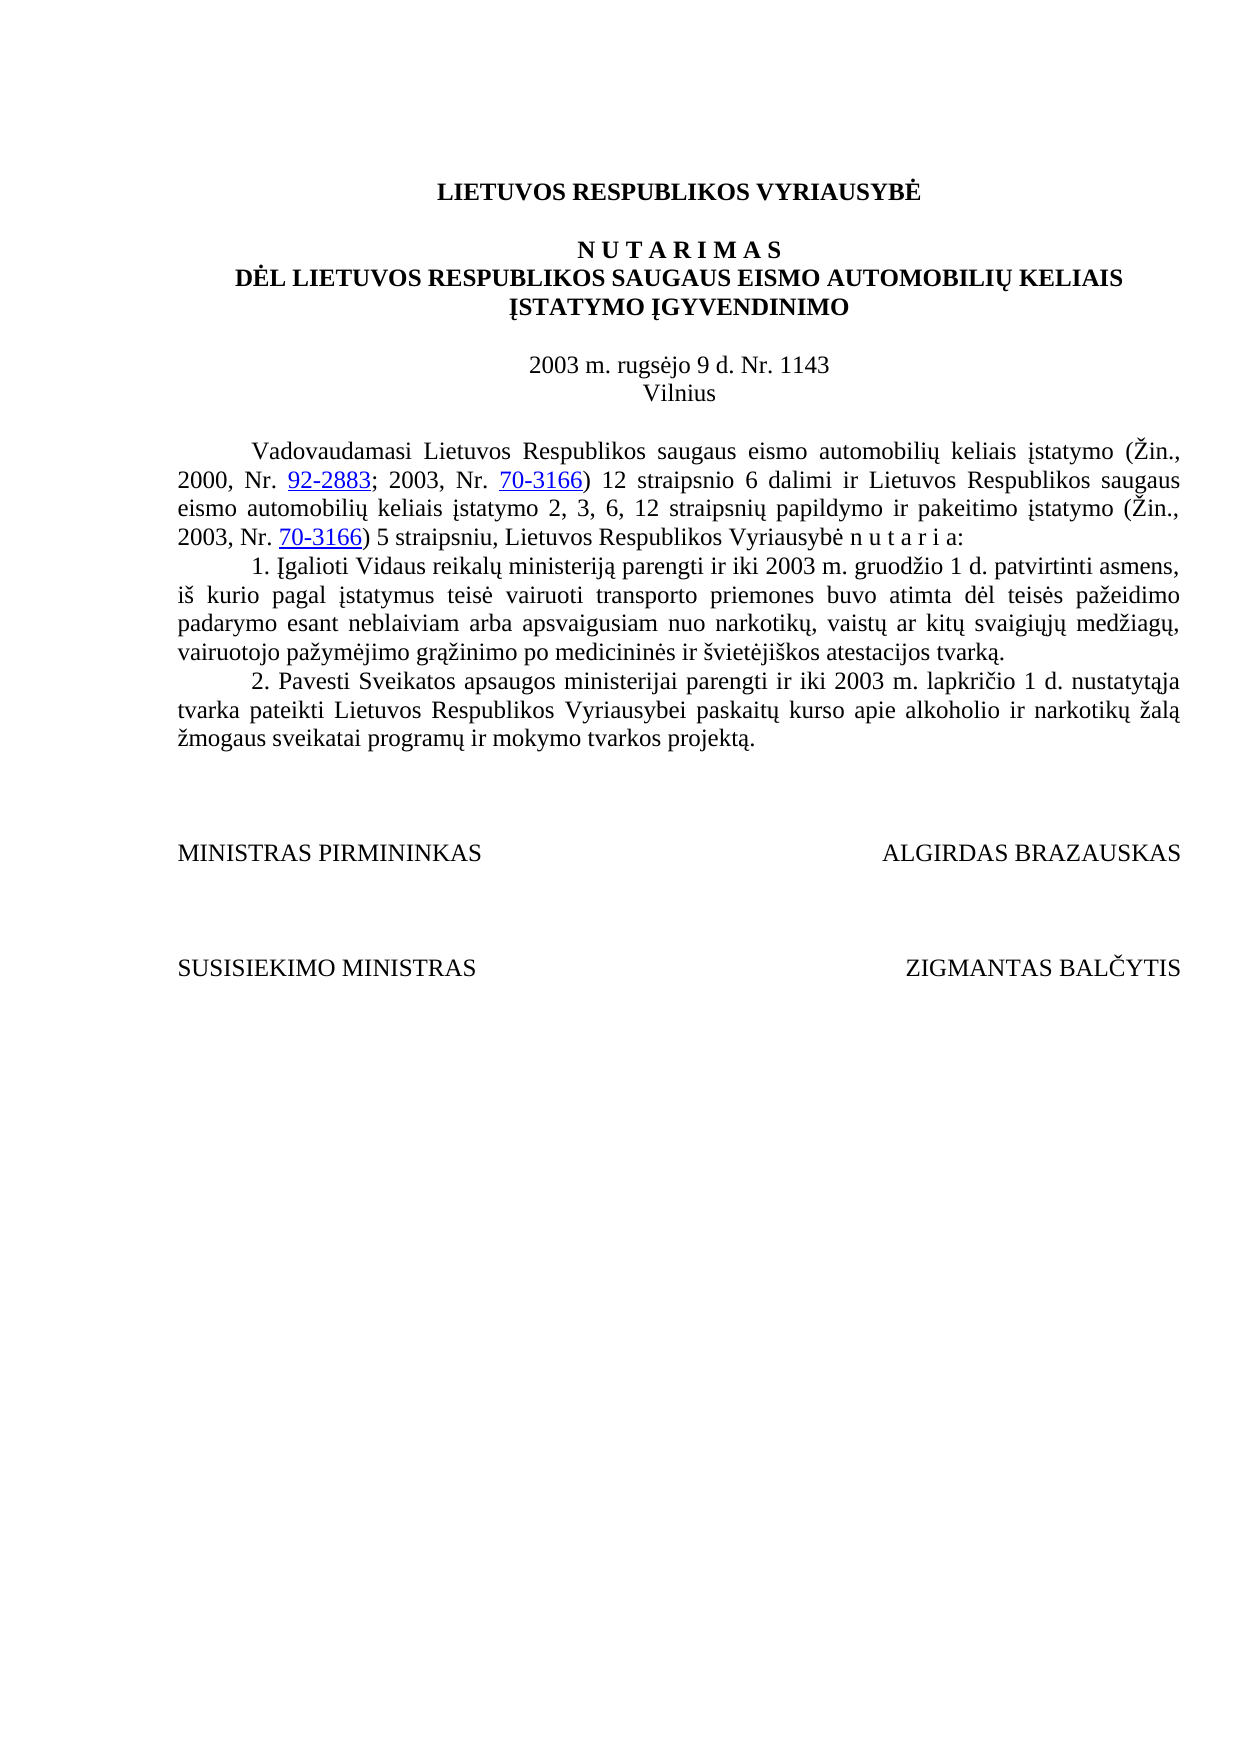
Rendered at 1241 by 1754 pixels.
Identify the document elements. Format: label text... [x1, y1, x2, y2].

text Vadovaudamasi Lietuvos Respublikos saugaus eismo automobilių keliais įstatymo (Žin., 2000, Nr. 92-2883; 2003, Nr. 70-3166) 12 straipsnio 6 dalimi ir Lietuvos Respublikos saugaus eismo automobilių keliais įstatymo 2, 3, 6, 12 straipsnių papildymo ir pakeitimo įstatymo (Žin., 2003, Nr. 70-3166) 5 straipsniu, Lietuvos Respublikos Vyriausybė nutaria: [177, 436, 1181, 551]
text N U T A R I M A S [177, 235, 1181, 263]
text 2. Pavesti Sveikatos apsaugos ministerijai parengti ir iki 2003 m. lapkričio 1 d. nustatytąja tvarka pateikti Lietuvos Respublikos Vyriausybei paskaitų kurso apie alkoholio ir narkotikų žalą žmogaus sveikatai programų ir mokymo tvarkos projektą. [177, 666, 1181, 752]
text DĖL LIETUVOS RESPUBLIKOS SAUGAUS EISMO AUTOMOBILIŲ KELIAIS ĮSTATYMO ĮGYVENDINIMO [177, 263, 1181, 321]
text LIETUVOS RESPUBLIKOS VYRIAUSYBĖ [177, 177, 1181, 206]
text MINISTRAS PIRMININKAS ALGIRDAS BRAZAUSKAS [177, 838, 1181, 867]
text 2003 m. rugsėjo 9 d. Nr. 1143 [177, 350, 1181, 378]
text 1. Įgalioti Vidaus reikalų ministeriją parengti ir iki 2003 m. gruodžio 1 d. patvirtinti asmens, iš kurio pagal įstatymus teisė vairuoti transporto priemones buvo atimta dėl teisės pažeidimo padarymo esant neblaiviam arba apsvaigusiam nuo narkotikų, vaistų ar kitų svaigiųjų medžiagų, vairuotojo pažymėjimo grąžinimo po medicininės ir švietėjiškos atestacijos tvarką. [177, 551, 1181, 666]
text Vilnius [177, 378, 1181, 407]
text SUSISIEKIMO MINISTRAS ZIGMANTAS BALČYTIS [177, 953, 1181, 982]
